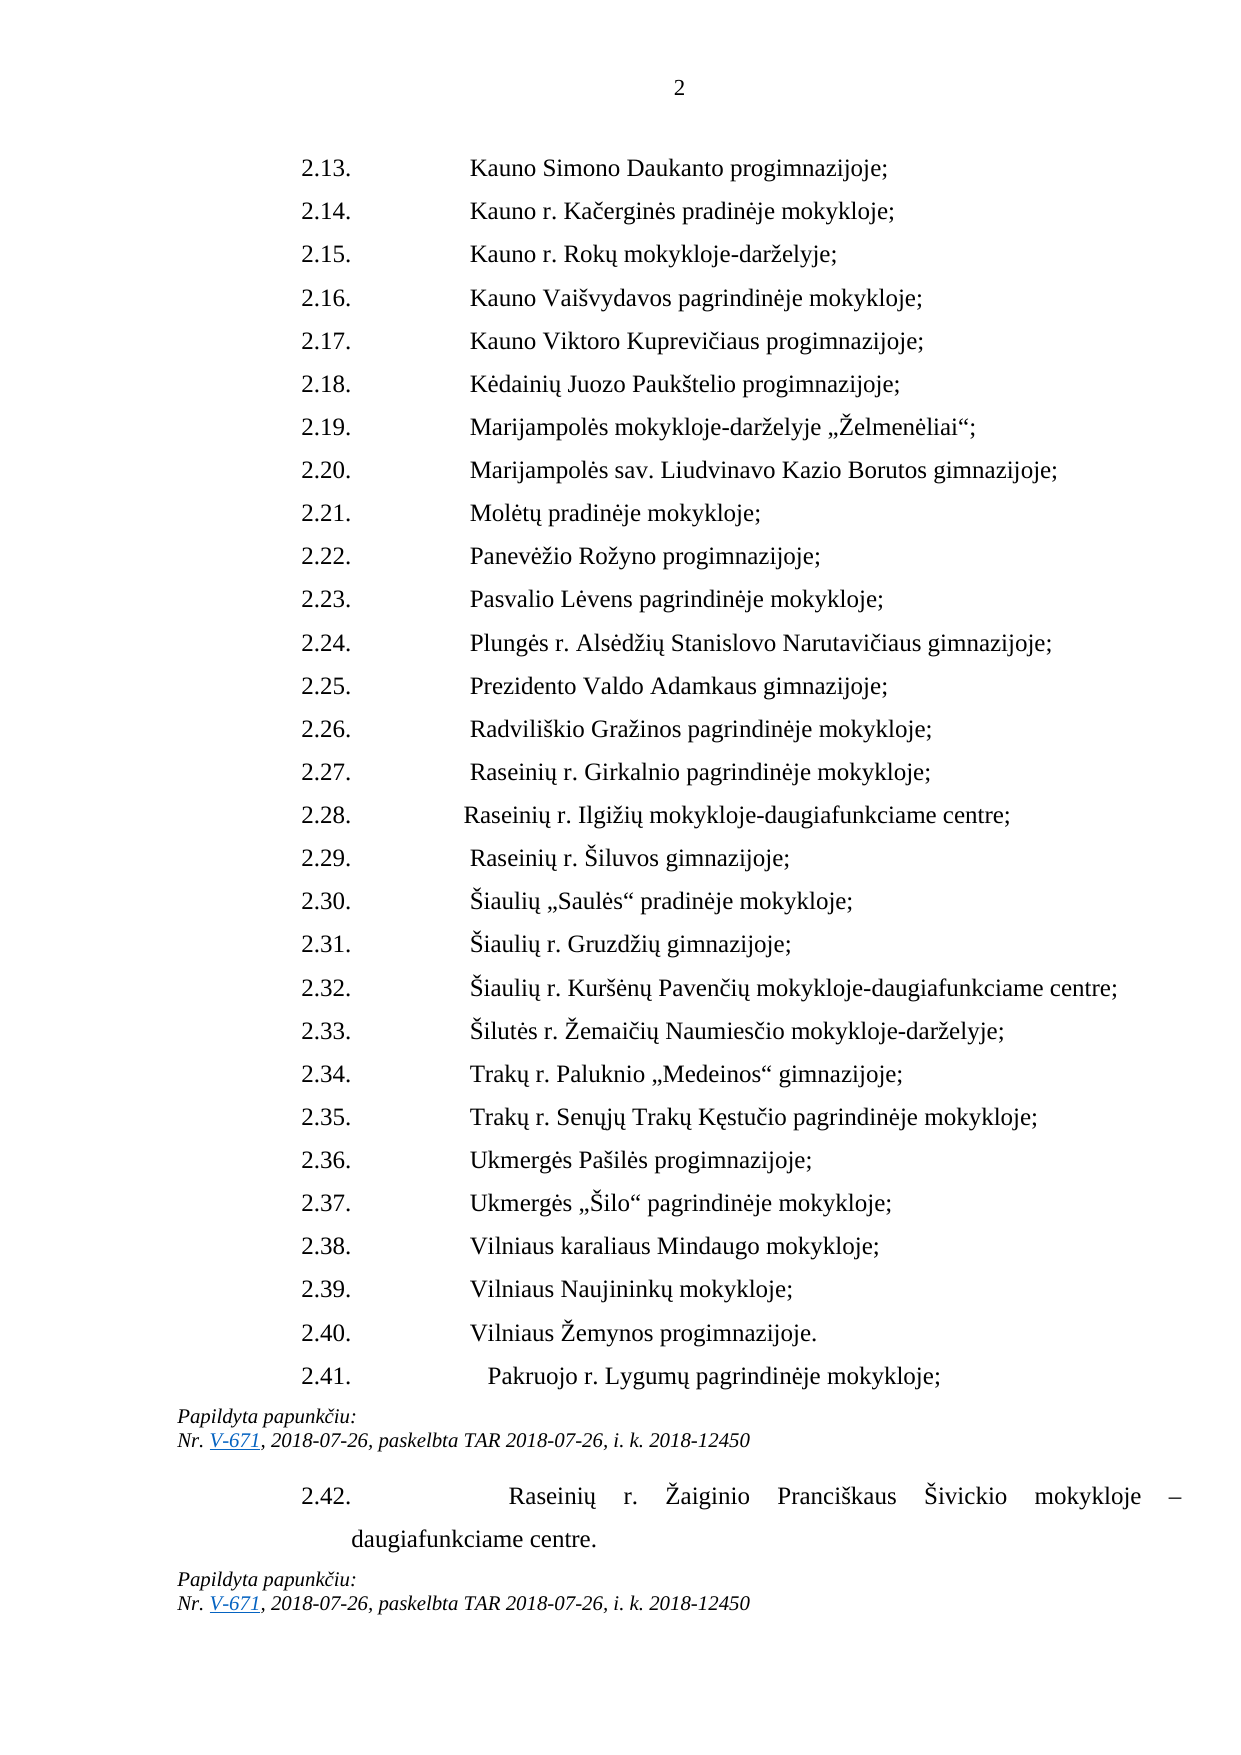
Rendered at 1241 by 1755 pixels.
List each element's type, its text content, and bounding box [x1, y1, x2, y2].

text 2.28. Raseinių r. Ilgižių mokykloje-daugiafunkciame centre; [301, 800, 1182, 829]
text 2.27. Raseinių r. Girkalnio pagrindinėje mokykloje; [301, 757, 1182, 786]
text 2.39. Vilniaus Naujininkų mokykloje; [301, 1274, 1182, 1303]
text 2.40. Vilniaus Žemynos progimnazijoje. [301, 1318, 1182, 1346]
text 2.33. Šilutės r. Žemaičių Naumiesčio mokykloje-darželyje; [301, 1016, 1182, 1044]
text 2.38. Vilniaus karaliaus Mindaugo mokykloje; [301, 1231, 1182, 1260]
text 2.37. Ukmergės „Šilo“ pagrindinėje mokykloje; [301, 1188, 1182, 1217]
text 2.20. Marijampolės sav. Liudvinavo Kazio Borutos gimnazijoje; [301, 455, 1182, 484]
text 2.30. Šiaulių „Saulės“ pradinėje mokykloje; [301, 886, 1182, 915]
text 2.36. Ukmergės Pašilės progimnazijoje; [301, 1145, 1182, 1174]
text 2.17. Kauno Viktoro Kuprevičiaus progimnazijoje; [301, 326, 1182, 354]
text 2.35. Trakų r. Senųjų Trakų Kęstučio pagrindinėje mokykloje; [301, 1102, 1182, 1131]
text 2.15. Kauno r. Rokų mokykloje-darželyje; [301, 239, 1182, 268]
text 2.13. Kauno Simono Daukanto progimnazijoje; [301, 153, 1182, 182]
text Nr. V-671, 2018-07-26, paskelbta TAR 2018-07-26, i. k. 2018-12450 [177, 1428, 1182, 1452]
text 2.42. Raseinių r. Žaiginio Pranciškaus Šivickio mokykloje – daugiafunkciame centre. [301, 1481, 1182, 1553]
text 2.14. Kauno r. Kačerginės pradinėje mokykloje; [301, 196, 1182, 225]
text 2.22. Panevėžio Rožyno progimnazijoje; [301, 541, 1182, 570]
text Papildyta papunkčiu: [177, 1404, 1182, 1428]
text Papildyta papunkčiu: [177, 1567, 1182, 1591]
text 2.16. Kauno Vaišvydavos pagrindinėje mokykloje; [301, 283, 1182, 311]
text 2.25. Prezidento Valdo Adamkaus gimnazijoje; [301, 671, 1182, 699]
text 2.32. Šiaulių r. Kuršėnų Pavenčių mokykloje-daugiafunkciame centre; [301, 973, 1182, 1001]
text 2.31. Šiaulių r. Gruzdžių gimnazijoje; [301, 929, 1182, 958]
text Nr. V-671, 2018-07-26, paskelbta TAR 2018-07-26, i. k. 2018-12450 [177, 1591, 1182, 1615]
text 2.18. Kėdainių Juozo Paukštelio progimnazijoje; [301, 369, 1182, 398]
text 2.19. Marijampolės mokykloje-darželyje „Želmenėliai“; [301, 412, 1182, 441]
text 2.26. Radviliškio Gražinos pagrindinėje mokykloje; [301, 714, 1182, 743]
text 2.21. Molėtų pradinėje mokykloje; [301, 498, 1182, 527]
text 2.34. Trakų r. Paluknio „Medeinos“ gimnazijoje; [301, 1059, 1182, 1088]
text 2.29. Raseinių r. Šiluvos gimnazijoje; [301, 843, 1182, 872]
text 2.41. Pakruojo r. Lygumų pagrindinėje mokykloje; [301, 1361, 1182, 1389]
text 2.23. Pasvalio Lėvens pagrindinėje mokykloje; [301, 584, 1182, 613]
text 2.24. Plungės r. Alsėdžių Stanislovo Narutavičiaus gimnazijoje; [301, 628, 1182, 656]
